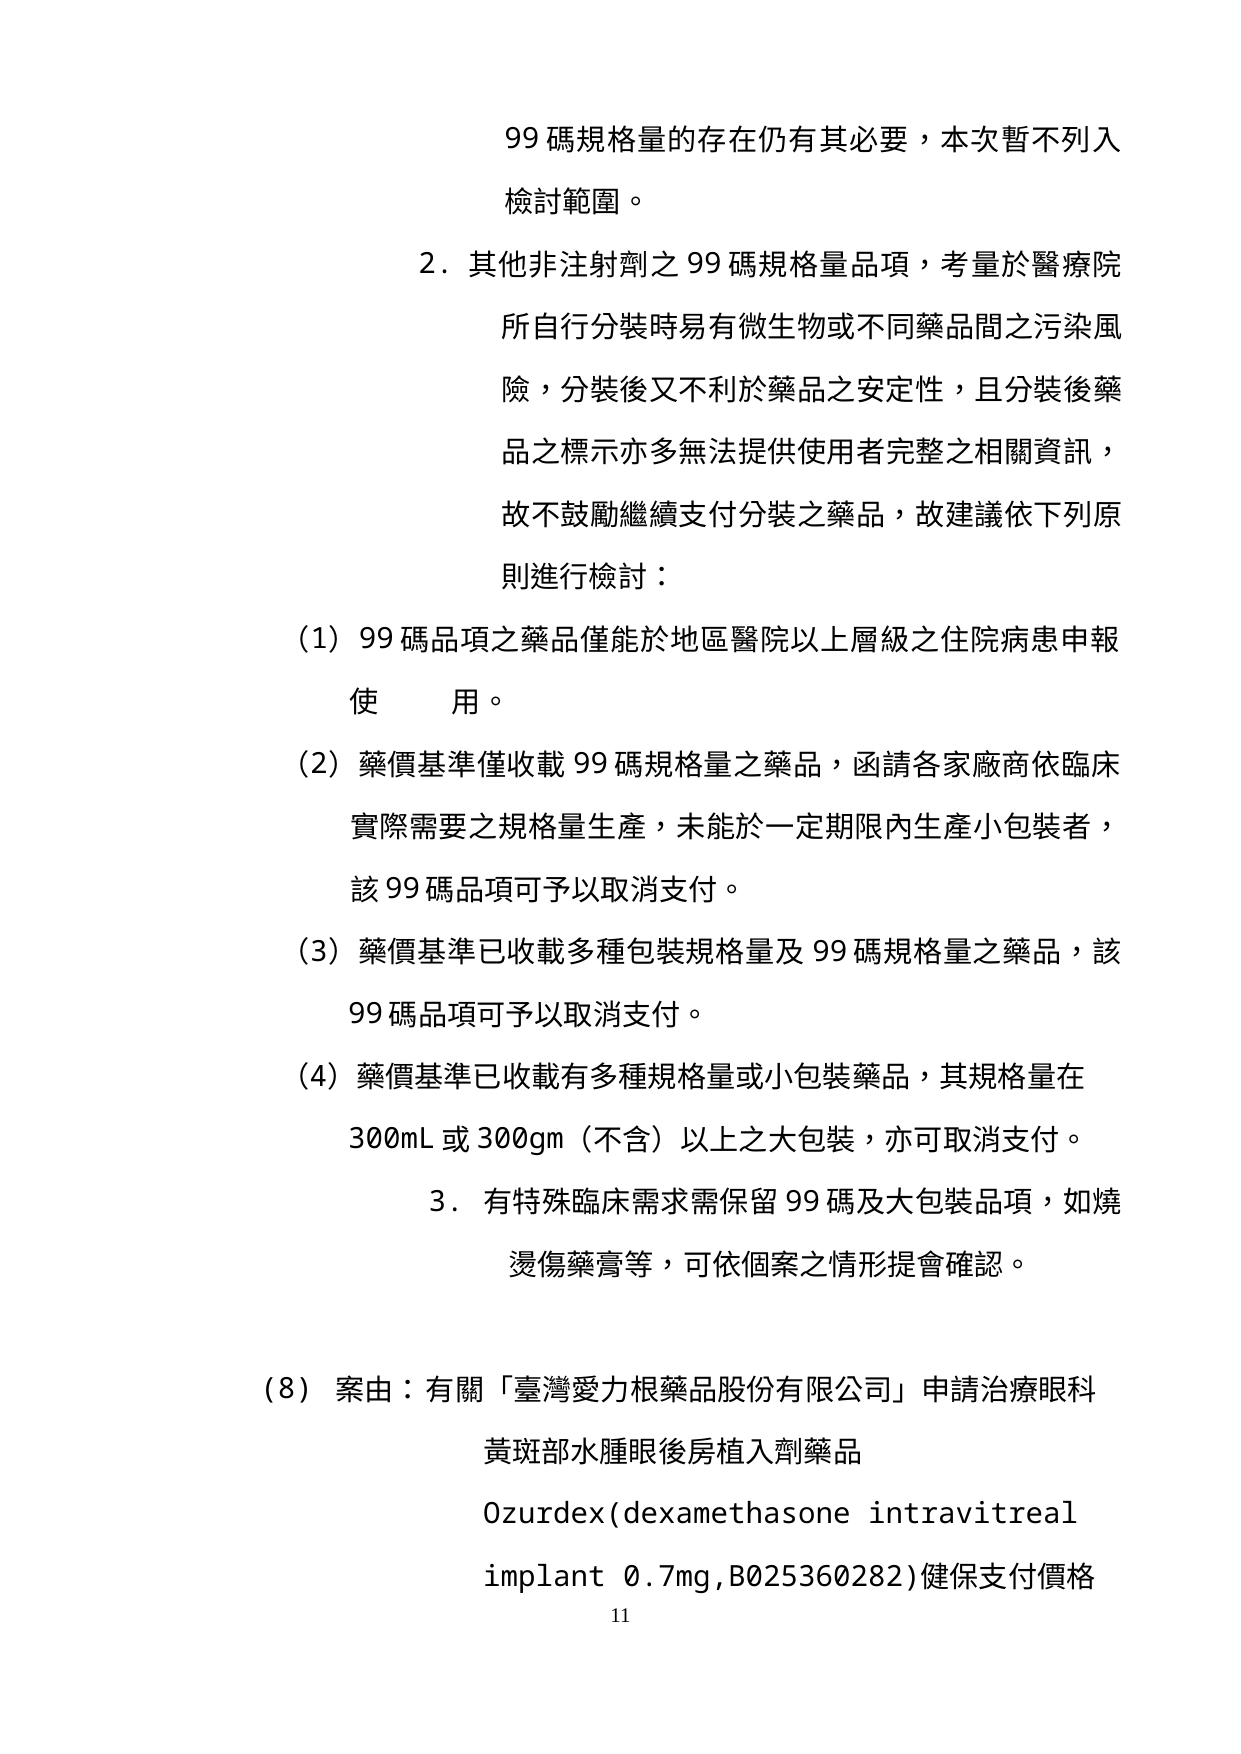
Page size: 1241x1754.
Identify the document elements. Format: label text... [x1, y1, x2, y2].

list 其他非注射劑之99碼規格量品項，考量於醫療院所自行分裝時易有微生物或不同藥品間之污染風險，分裝後又不利於藥品之安定性，且分裝後藥品之標示亦多無法提供使用者完整之相關資訊，故不鼓勵繼續支付分裝之藥品，故建議依下列原則進行檢討： [418, 221, 1122, 596]
list 99碼規格量的存在仍有其必要，本次暫不列入檢討範圍。 [418, 96, 1122, 221]
text （2）藥價基準僅收載99碼規格量之藥品，函請各家廠商依臨床實際需要之規格量生產，未能於一定期限內生產小包裝者，該99碼品項可予以取消支付。 [280, 721, 1122, 908]
text （1）99碼品項之藥品僅能於地區醫院以上層級之住院病患申報使 用。 [280, 596, 1122, 721]
text （3）藥價基準已收載多種包裝規格量及99碼規格量之藥品，該99碼品項可予以取消支付。 [280, 908, 1122, 1033]
list 案由： 有關「臺灣愛力根藥品股份有限公司」申請治療眼科黃斑部水腫眼後房植入劑藥品Ozurdex(dexamethasone intravitreal implant 0.7mg,B025360282)健保支付價格案。 [260, 1346, 1122, 1596]
list 有特殊臨床需求需保留99碼及大包裝品項，如燒燙傷藥膏等，可依個案之情形提會確認。 [428, 1158, 1122, 1283]
text （4）藥價基準已收載有多種規格量或小包裝藥品，其規格量在300mL或300gm（不含）以上之大包裝，亦可取消支付。 [280, 1033, 1122, 1158]
